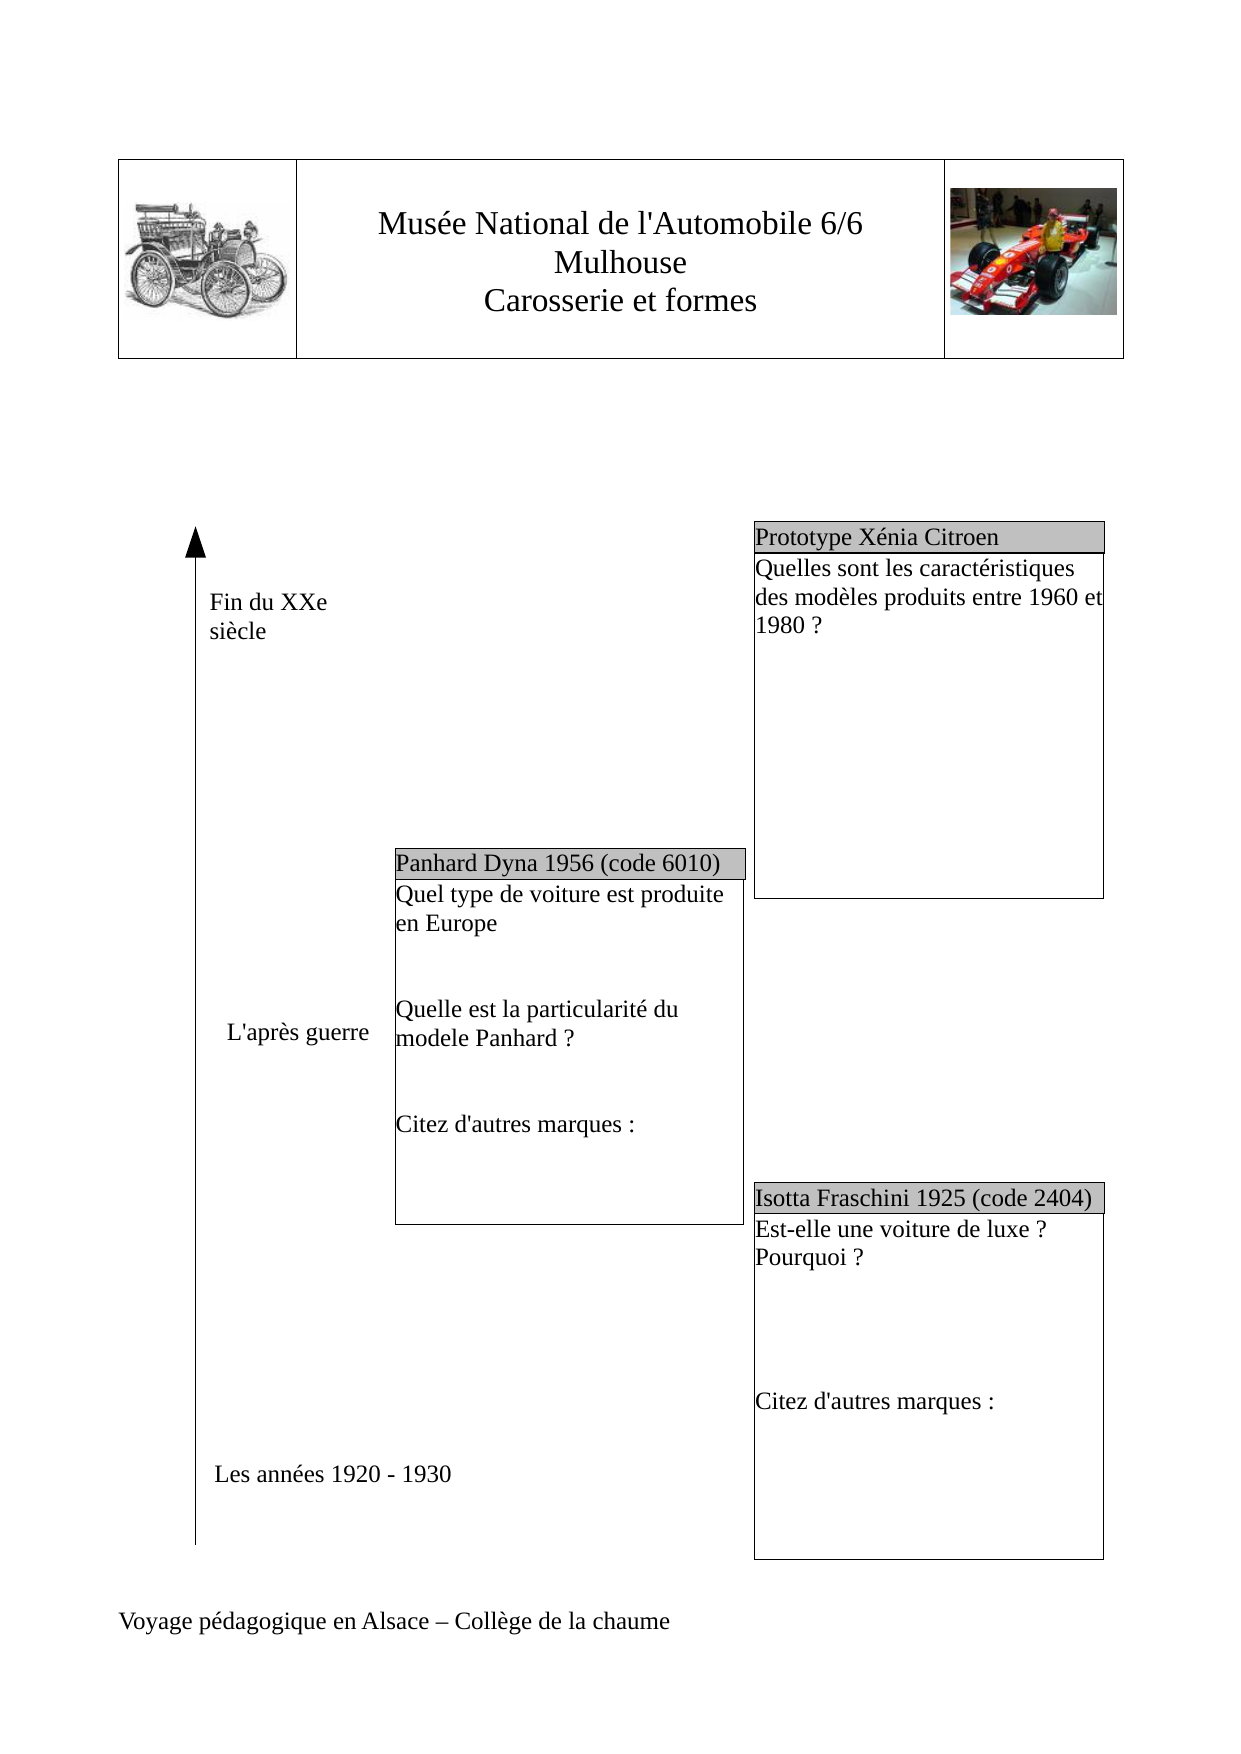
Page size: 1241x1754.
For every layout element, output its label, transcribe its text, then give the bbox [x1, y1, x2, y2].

picture [123, 202, 291, 321]
picture [950, 188, 1117, 315]
table_header [945, 160, 1123, 358]
table_header [119, 160, 296, 358]
table_header Musée National de l'Automobile 6/6 Mulhouse Carosserie et formes [297, 160, 944, 358]
